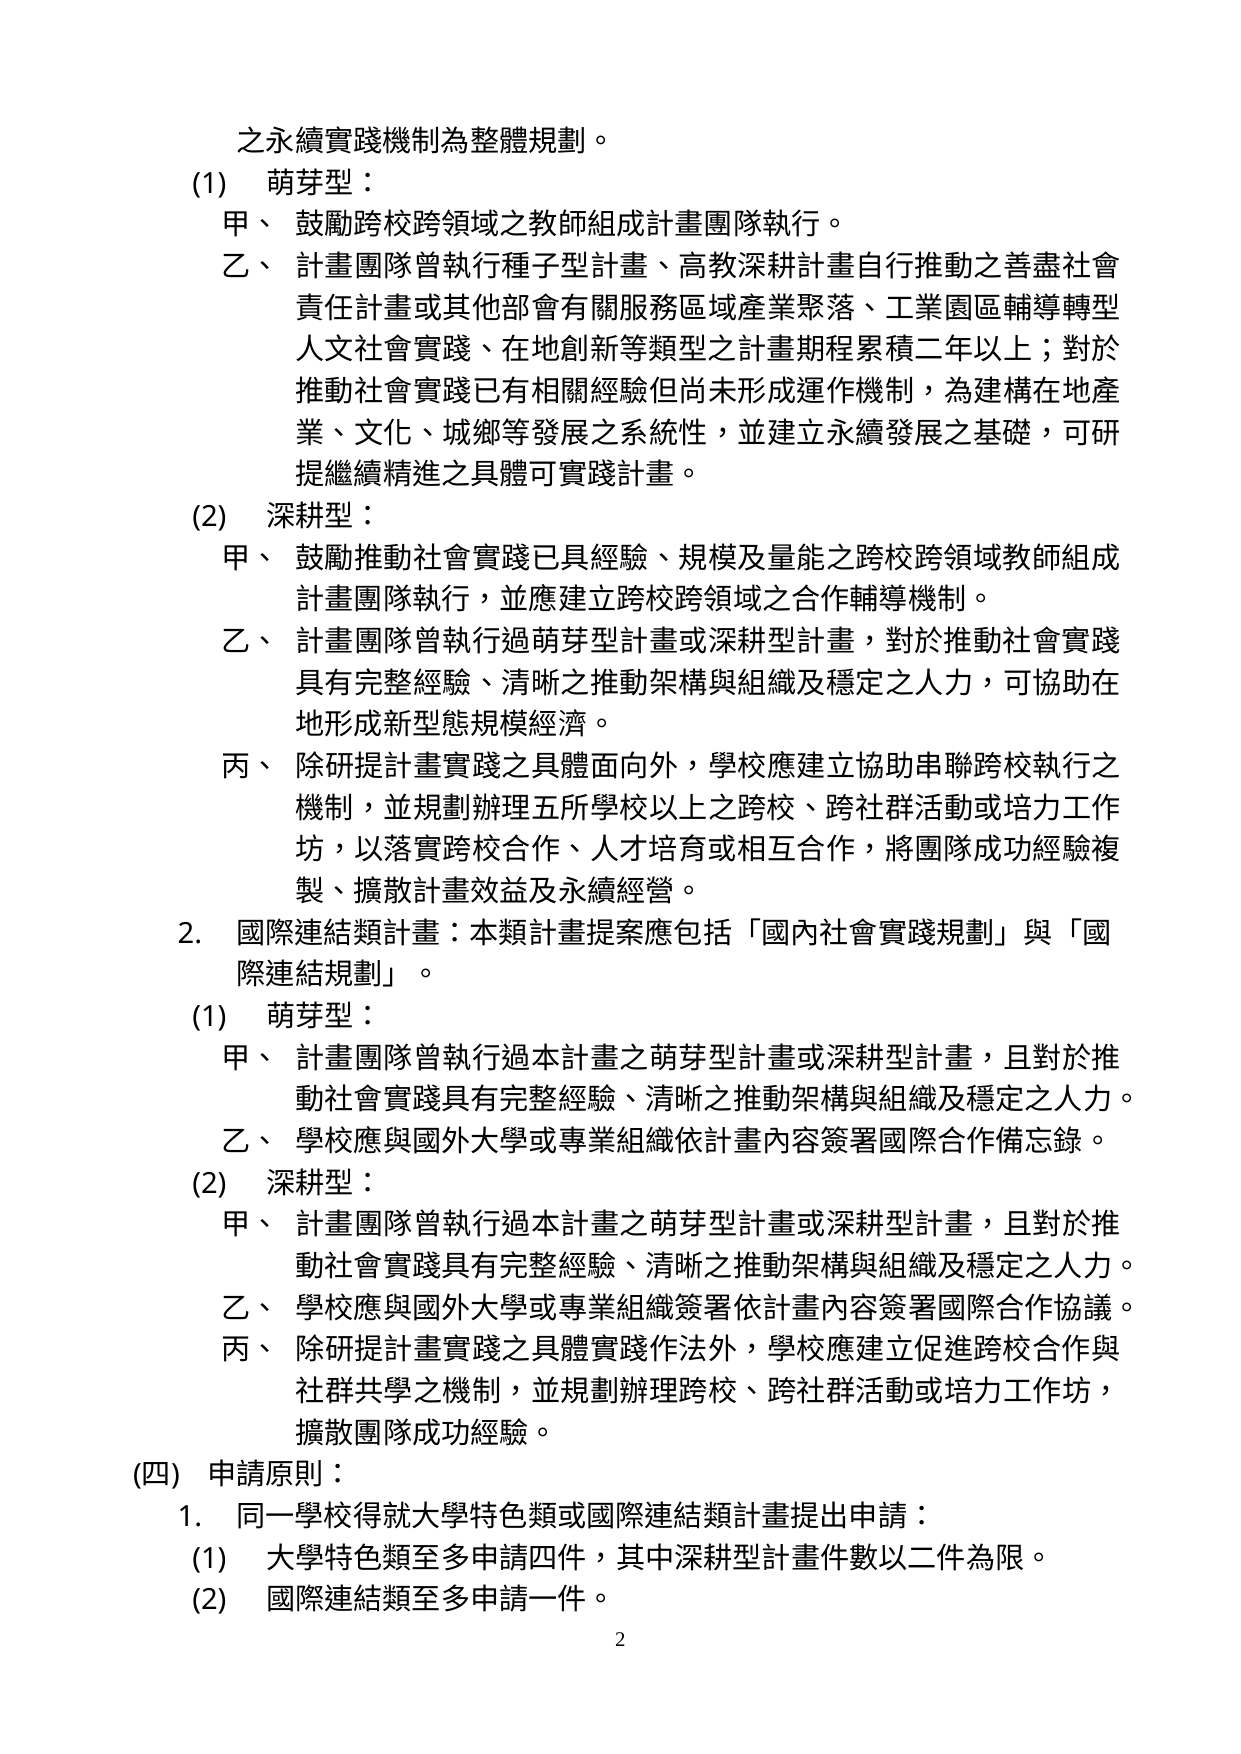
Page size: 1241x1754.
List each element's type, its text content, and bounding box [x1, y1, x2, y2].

list 萌芽型： [192, 993, 1122, 1035]
list 計畫團隊曾執行過萌芽型計畫或深耕型計畫，對於推動社會實踐具有完整經驗、清晰之推動架構與組織及穩定之人力，可協助在地形成新型態規模經濟。 [221, 618, 1122, 743]
list 國際連結類計畫：本類計畫提案應包括「國內社會實踐規劃」與「國際連結規劃」。 [177, 910, 1122, 993]
list 大學特色類至多申請四件，其中深耕型計畫件數以二件為限。 [192, 1535, 1122, 1576]
list 同一學校得就大學特色類或國際連結類計畫提出申請： [177, 1493, 1122, 1535]
list 申請原則： [133, 1451, 1122, 1493]
list 之永續實踐機制為整體規劃。 [177, 118, 1122, 160]
list 萌芽型： [192, 160, 1122, 201]
list 鼓勵推動社會實踐已具經驗、規模及量能之跨校跨領域教師組成計畫團隊執行，並應建立跨校跨領域之合作輔導機制。 [221, 535, 1122, 618]
list 深耕型： [192, 1160, 1122, 1201]
list 除研提計畫實踐之具體實踐作法外，學校應建立促進跨校合作與社群共學之機制，並規劃辦理跨校、跨社群活動或培力工作坊，擴散團隊成功經驗。 [221, 1326, 1122, 1451]
list 學校應與國外大學或專業組織依計畫內容簽署國際合作備忘錄。 [221, 1118, 1122, 1160]
list 計畫團隊曾執行種子型計畫、高教深耕計畫自行推動之善盡社會責任計畫或其他部會有關服務區域產業聚落、工業園區輔導轉型、人文社會實踐、在地創新等類型之計畫期程累積二年以上；對於推動社會實踐已有相關經驗但尚未形成運作機制，為建構在地產業、文化、城鄉等發展之系統性，並建立永續發展之基礎，可研提繼續精進之具體可實踐計畫。 [221, 243, 1122, 493]
list 學校應與國外大學或專業組織簽署依計畫內容簽署國際合作協議。 [221, 1285, 1122, 1326]
list 計畫團隊曾執行過本計畫之萌芽型計畫或深耕型計畫，且對於推動社會實踐具有完整經驗、清晰之推動架構與組織及穩定之人力。 [221, 1201, 1122, 1285]
list 深耕型： [192, 493, 1122, 535]
list 計畫團隊曾執行過本計畫之萌芽型計畫或深耕型計畫，且對於推動社會實踐具有完整經驗、清晰之推動架構與組織及穩定之人力。 [221, 1035, 1122, 1118]
list 除研提計畫實踐之具體面向外，學校應建立協助串聯跨校執行之機制，並規劃辦理五所學校以上之跨校、跨社群活動或培力工作坊，以落實跨校合作、人才培育或相互合作，將團隊成功經驗複製、擴散計畫效益及永續經營。 [221, 743, 1122, 910]
list 鼓勵跨校跨領域之教師組成計畫團隊執行。 [221, 201, 1122, 243]
list 國際連結類至多申請一件。 [192, 1576, 1122, 1618]
